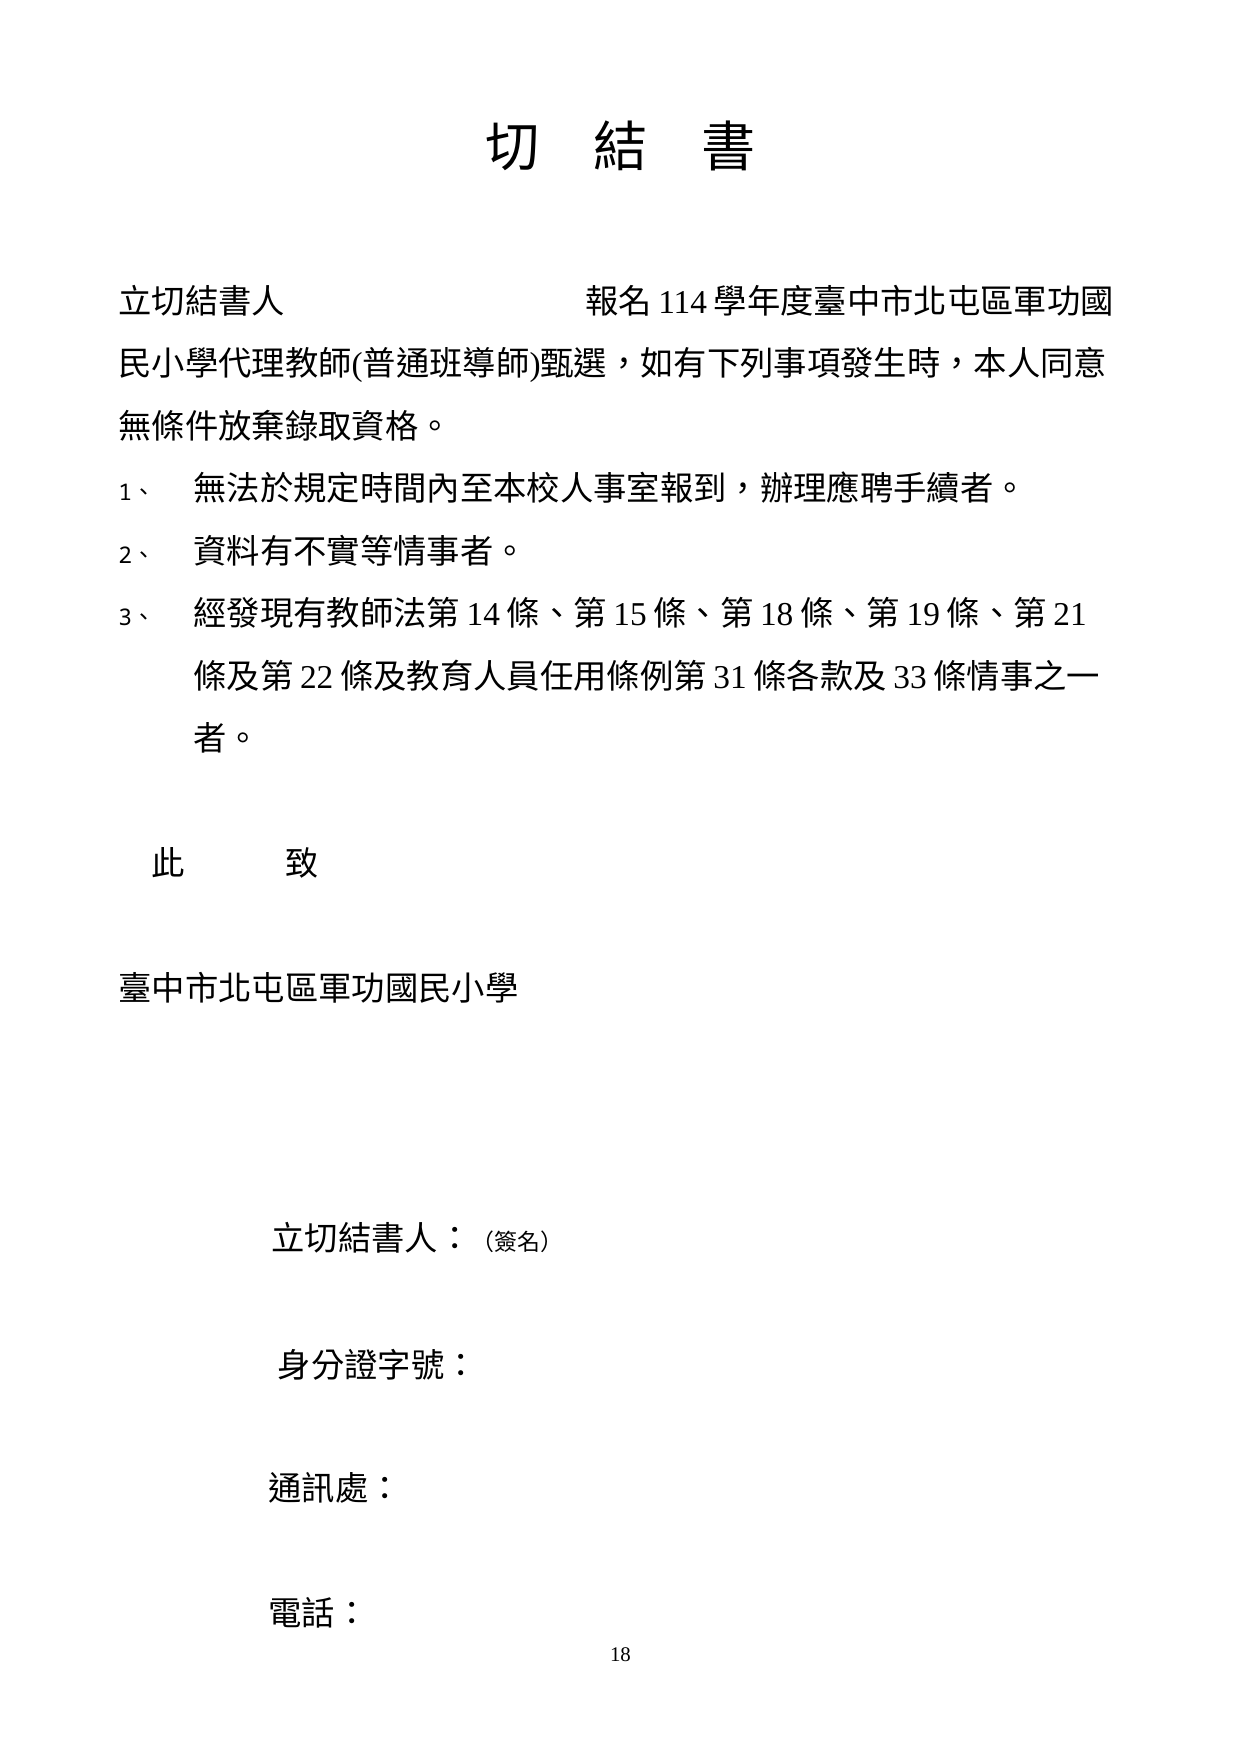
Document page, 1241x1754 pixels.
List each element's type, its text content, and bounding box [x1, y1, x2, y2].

text 電話： [118, 1569, 1122, 1632]
list 資料有不實等情事者。 [118, 507, 1122, 569]
list 經發現有教師法第14條、第15條、第18條、第19條、第21條及第22條及教育人員任用條例第31條各款及33條情事之一者。 [118, 569, 1122, 757]
list 無法於規定時間內至本校人事室報到，辦理應聘手續者。 [118, 444, 1122, 507]
text 立切結書人 報名114學年度臺中市北屯區軍功國民小學代理教師(普通班導師)甄選，如有下列事項發生時，本人同意無條件放棄錄取資格。 [118, 257, 1122, 444]
text 臺中市北屯區軍功國民小學 [118, 944, 1122, 1007]
text 切 結 書 [118, 69, 1122, 194]
text 通訊處： [118, 1444, 1122, 1507]
text 身分證字號： [118, 1319, 1122, 1382]
text 此 致 [118, 819, 1122, 882]
text 立切結書人：（簽名） [118, 1194, 1122, 1257]
